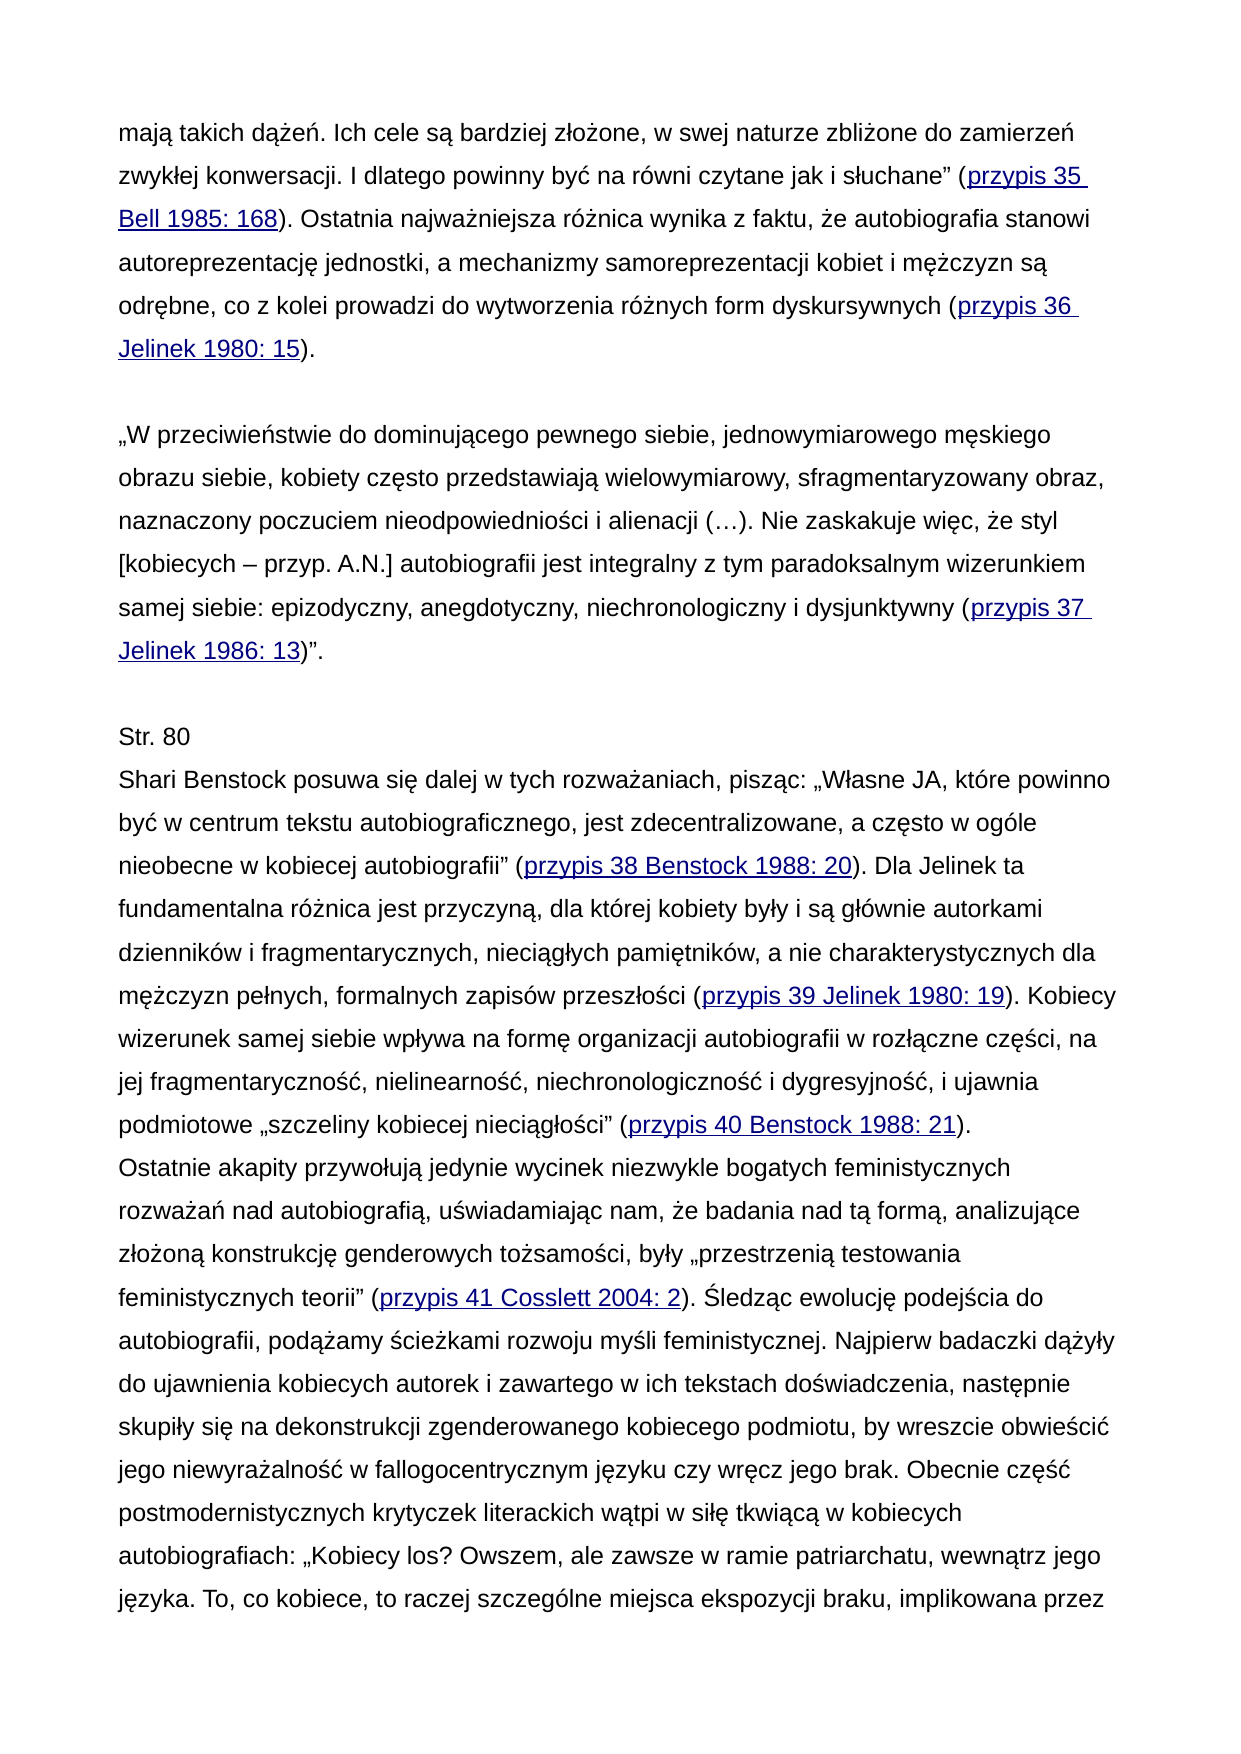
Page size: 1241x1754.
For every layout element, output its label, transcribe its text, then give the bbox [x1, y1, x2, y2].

text „W przeciwieństwie do dominującego pewnego siebie, jednowymiarowego męskiego obrazu siebie, kobiety często przedstawiają wielowymiarowy, sfragmentaryzowany obraz, naznaczony poczuciem nieodpowiedniości i alienacji (…). Nie zaskakuje więc, że styl [kobiecych – przyp. A.N.] autobiografii jest integralny z tym paradoksalnym wizerunkiem samej siebie: epizodyczny, anegdotyczny, niechronologiczny i dysjunktywny (przypis 37 Jelinek 1986: 13)”. [118, 420, 1122, 664]
text Shari Benstock posuwa się dalej w tych rozważaniach, pisząc: „Własne JA, które powinno być w centrum tekstu autobiograficznego, jest zdecentralizowane, a często w ogóle nieobecne w kobiecej autobiografii” (przypis 38 Benstock 1988: 20). Dla Jelinek ta fundamentalna różnica jest przyczyną, dla której kobiety były i są głównie autorkami dzienników i fragmentarycznych, nieciągłych pamiętników, a nie charakterystycznych dla mężczyzn pełnych, formalnych zapisów przeszłości (przypis 39 Jelinek 1980: 19). Kobiecy wizerunek samej siebie wpływa na formę organizacji autobiografii w rozłączne części, na jej fragmentaryczność, nielinearność, niechronologiczność i dygresyjność, i ujawnia podmiotowe „szczeliny kobiecej nieciągłości” (przypis 40 Benstock 1988: 21). [118, 765, 1122, 1139]
text Ostatnie akapity przywołują jedynie wycinek niezwykle bogatych feministycznych rozważań nad autobiografią, uświadamiając nam, że badania nad tą formą, analizujące złożoną konstrukcję genderowych tożsamości, były „przestrzenią testowania feministycznych teorii” (przypis 41 Cosslett 2004: 2). Śledząc ewolucję podejścia do autobiografii, podążamy ścieżkami rozwoju myśli feministycznej. Najpierw badaczki dążyły do ujawnienia kobiecych autorek i zawartego w ich tekstach doświadczenia, następnie skupiły się na dekonstrukcji zgenderowanego kobiecego podmiotu, by wreszcie obwieścić jego niewyrażalność w fallogocentrycznym języku czy wręcz jego brak. Obecnie część postmodernistycznych krytyczek literackich wątpi w siłę tkwiącą w kobiecych autobiografiach: „Kobiecy los? Owszem, ale zawsze w ramie patriarchatu, wewnątrz jego języka. To, co kobiece, to raczej szczególne miejsca ekspozycji braku, implikowana przez [118, 1153, 1122, 1613]
text mają takich dążeń. Ich cele są bardziej złożone, w swej naturze zbliżone do zamierzeń zwykłej konwersacji. I dlatego powinny być na równi czytane jak i słuchane” (przypis 35 Bell 1985: 168). Ostatnia najważniejsza różnica wynika z faktu, że autobiografia stanowi autoreprezentację jednostki, a mechanizmy samoreprezentacji kobiet i mężczyzn są odrębne, co z kolei prowadzi do wytworzenia różnych form dyskursywnych (przypis 36 Jelinek 1980: 15). [118, 118, 1122, 362]
text Str. 80 [118, 722, 1122, 751]
